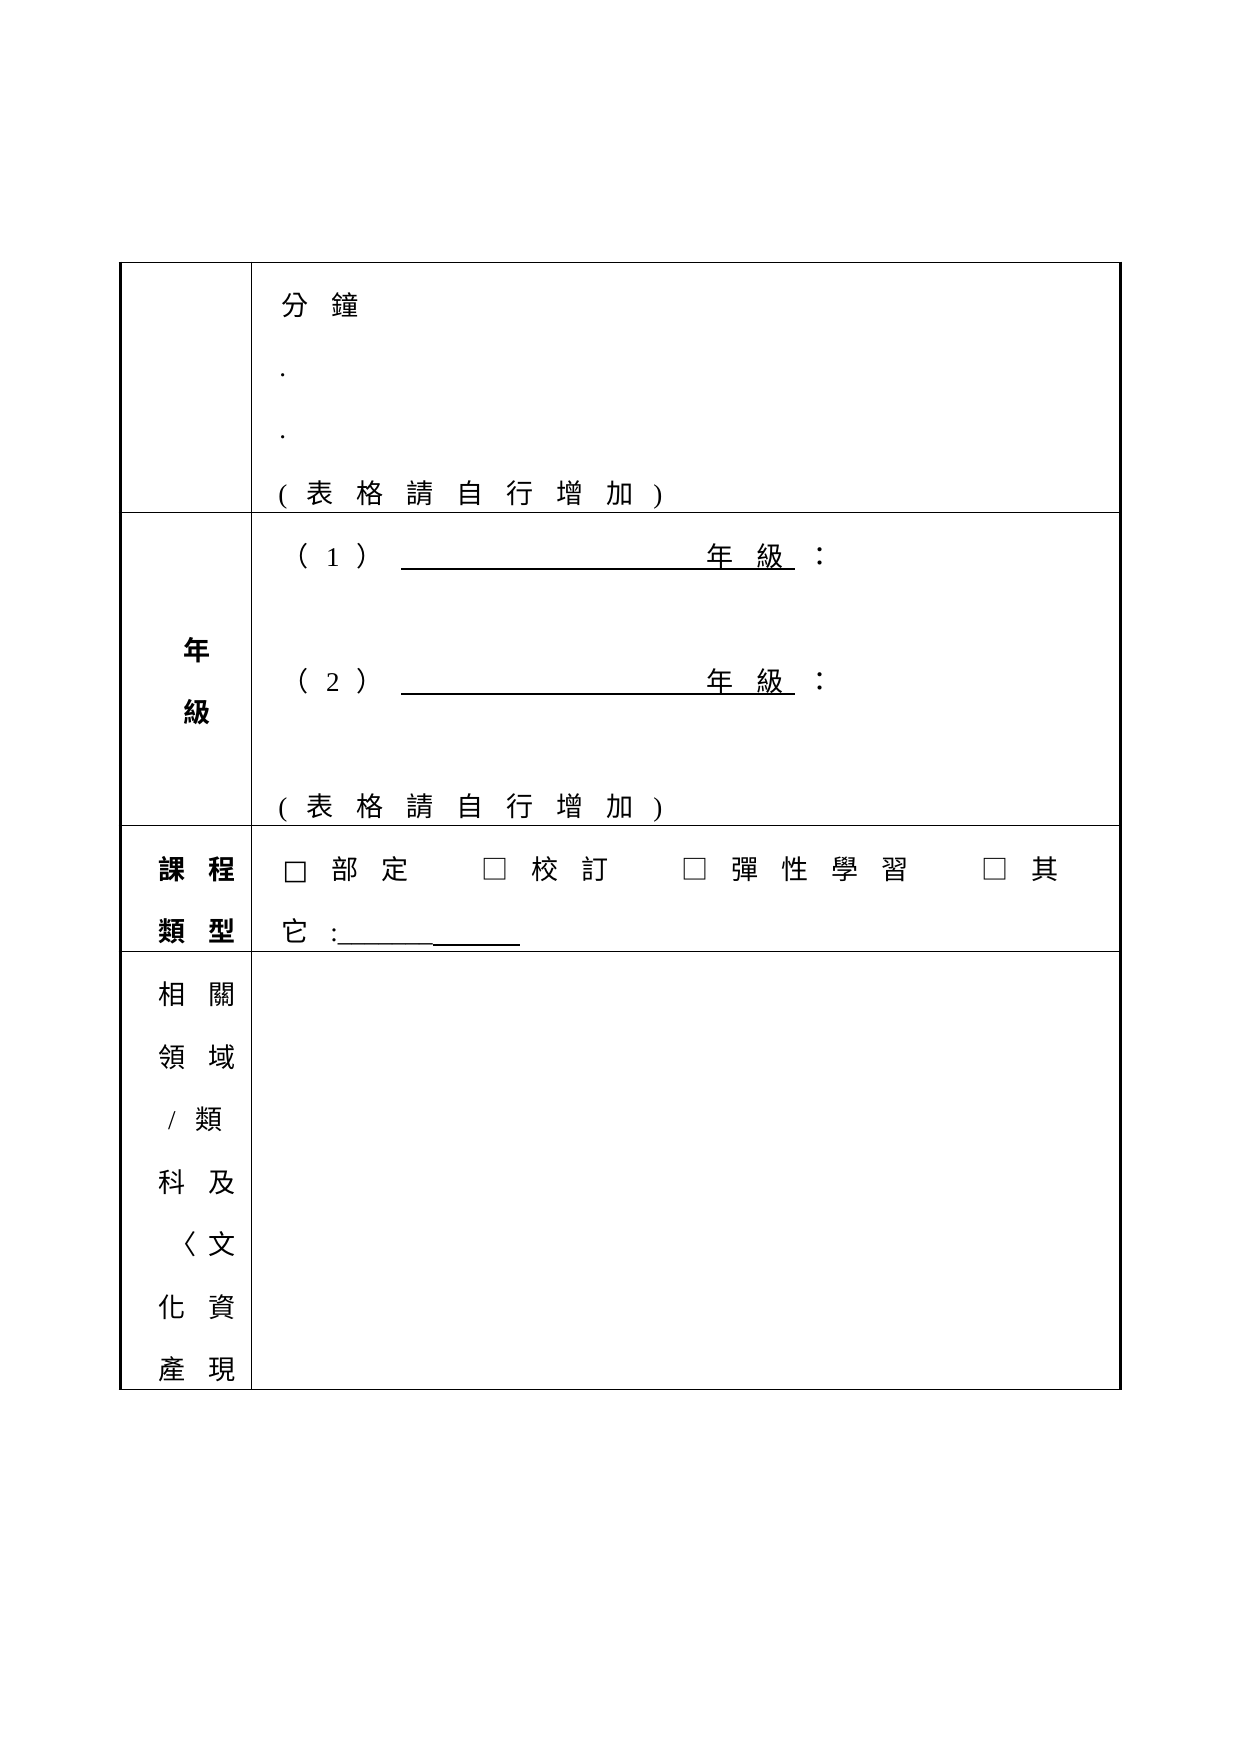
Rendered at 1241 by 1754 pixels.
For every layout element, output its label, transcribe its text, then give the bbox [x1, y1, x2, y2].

table_cell 年 級 [122, 513, 251, 825]
table_cell 分鐘 . . (表格請自行增加) [252, 263, 1119, 512]
table_cell [252, 952, 1119, 1389]
table_cell □部定 □校訂 □彈性學習 □其它:_______ [252, 826, 1119, 951]
table_cell 相關領域/類科及〈文化資產現 [122, 952, 251, 1389]
table_cell （1） 年級： （2） 年級： (表格請自行增加) [252, 513, 1119, 825]
table_cell [122, 263, 251, 512]
table_cell 課程類型 [122, 826, 251, 951]
